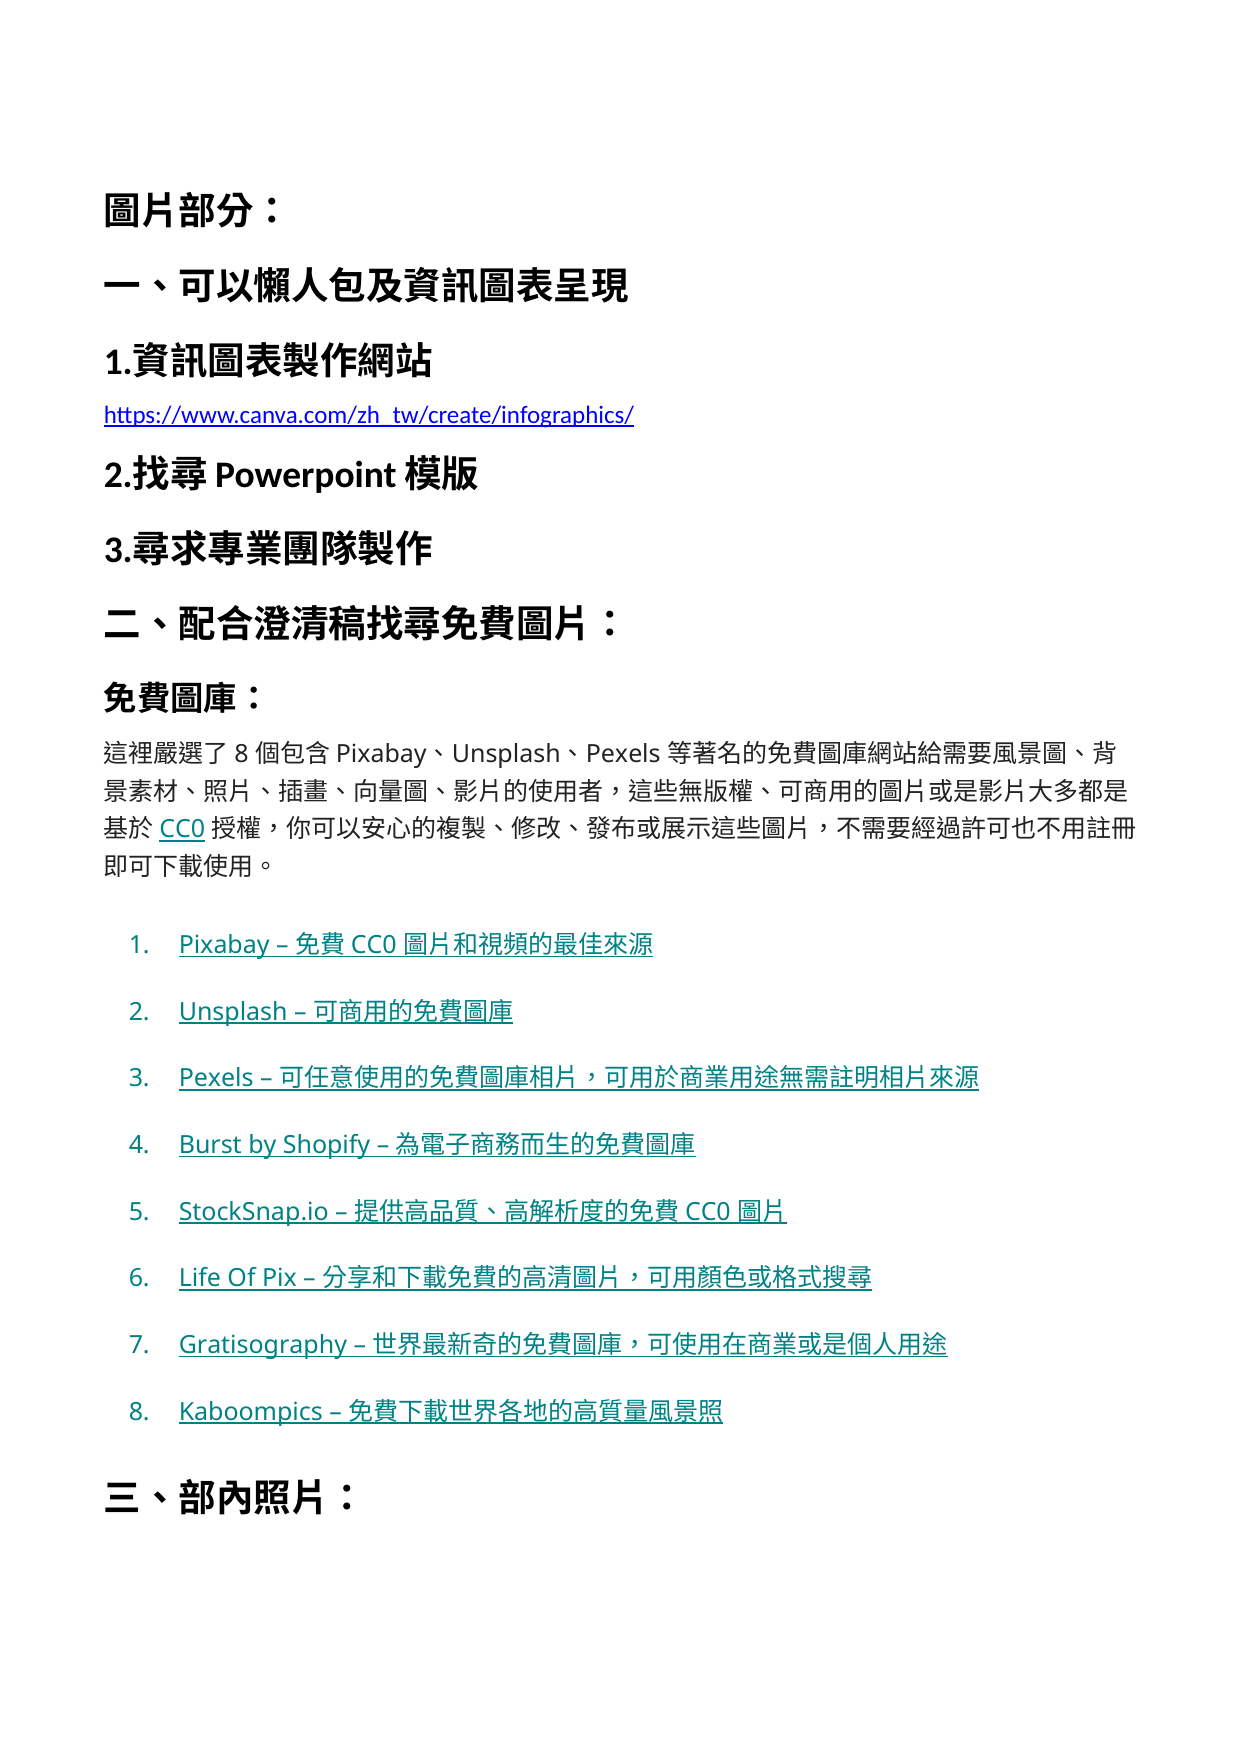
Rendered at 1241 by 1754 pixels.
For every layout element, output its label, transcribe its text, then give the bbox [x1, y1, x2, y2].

text 免費圖庫： 這裡嚴選了 8 個包含 Pixabay、Unsplash、Pexels 等著名的免費圖庫網站給需要風景圖、背景素材、照片、插畫、向量圖、影片的使用者，這些無版權、可商用的圖片或是影片大多都是基於 CC0 授權，你可以安心的複製、修改、發布或展示這些圖片，不需要經過許可也不用註冊即可下載使用。 [103, 652, 1137, 877]
list Burst by Shopify – 為電子商務而生的免費圖庫 [128, 1118, 1137, 1155]
text 1.資訊圖表製作網站 [103, 314, 1137, 389]
text 圖片部分： 一、可以懶人包及資訊圖表呈現 [103, 164, 1137, 314]
list StockSnap.io – 提供高品質、高解析度的免費 CC0 圖片 [128, 1184, 1137, 1222]
list Pexels – 可任意使用的免費圖庫相片，可用於商業用途無需註明相片來源 [128, 1051, 1137, 1088]
text 三、部內照片： [103, 1451, 1137, 1526]
list Pixabay – 免費 CC0 圖片和視頻的最佳來源 [128, 918, 1137, 955]
list Kaboompics – 免費下載世界各地的高質量風景照 [128, 1384, 1137, 1422]
list Gratisography – 世界最新奇的免費圖庫，可使用在商業或是個人用途 [128, 1318, 1137, 1355]
list Unsplash – 可商用的免費圖庫 [128, 984, 1137, 1022]
list Life Of Pix – 分享和下載免費的高清圖片，可用顏色或格式搜尋 [128, 1251, 1137, 1288]
text https://www.canva.com/zh_tw/create/infographics/ 2.找尋Powerpoint模版 3.尋求專業團隊製作 二、配合澄清稿找尋免費圖片： [103, 389, 1137, 652]
